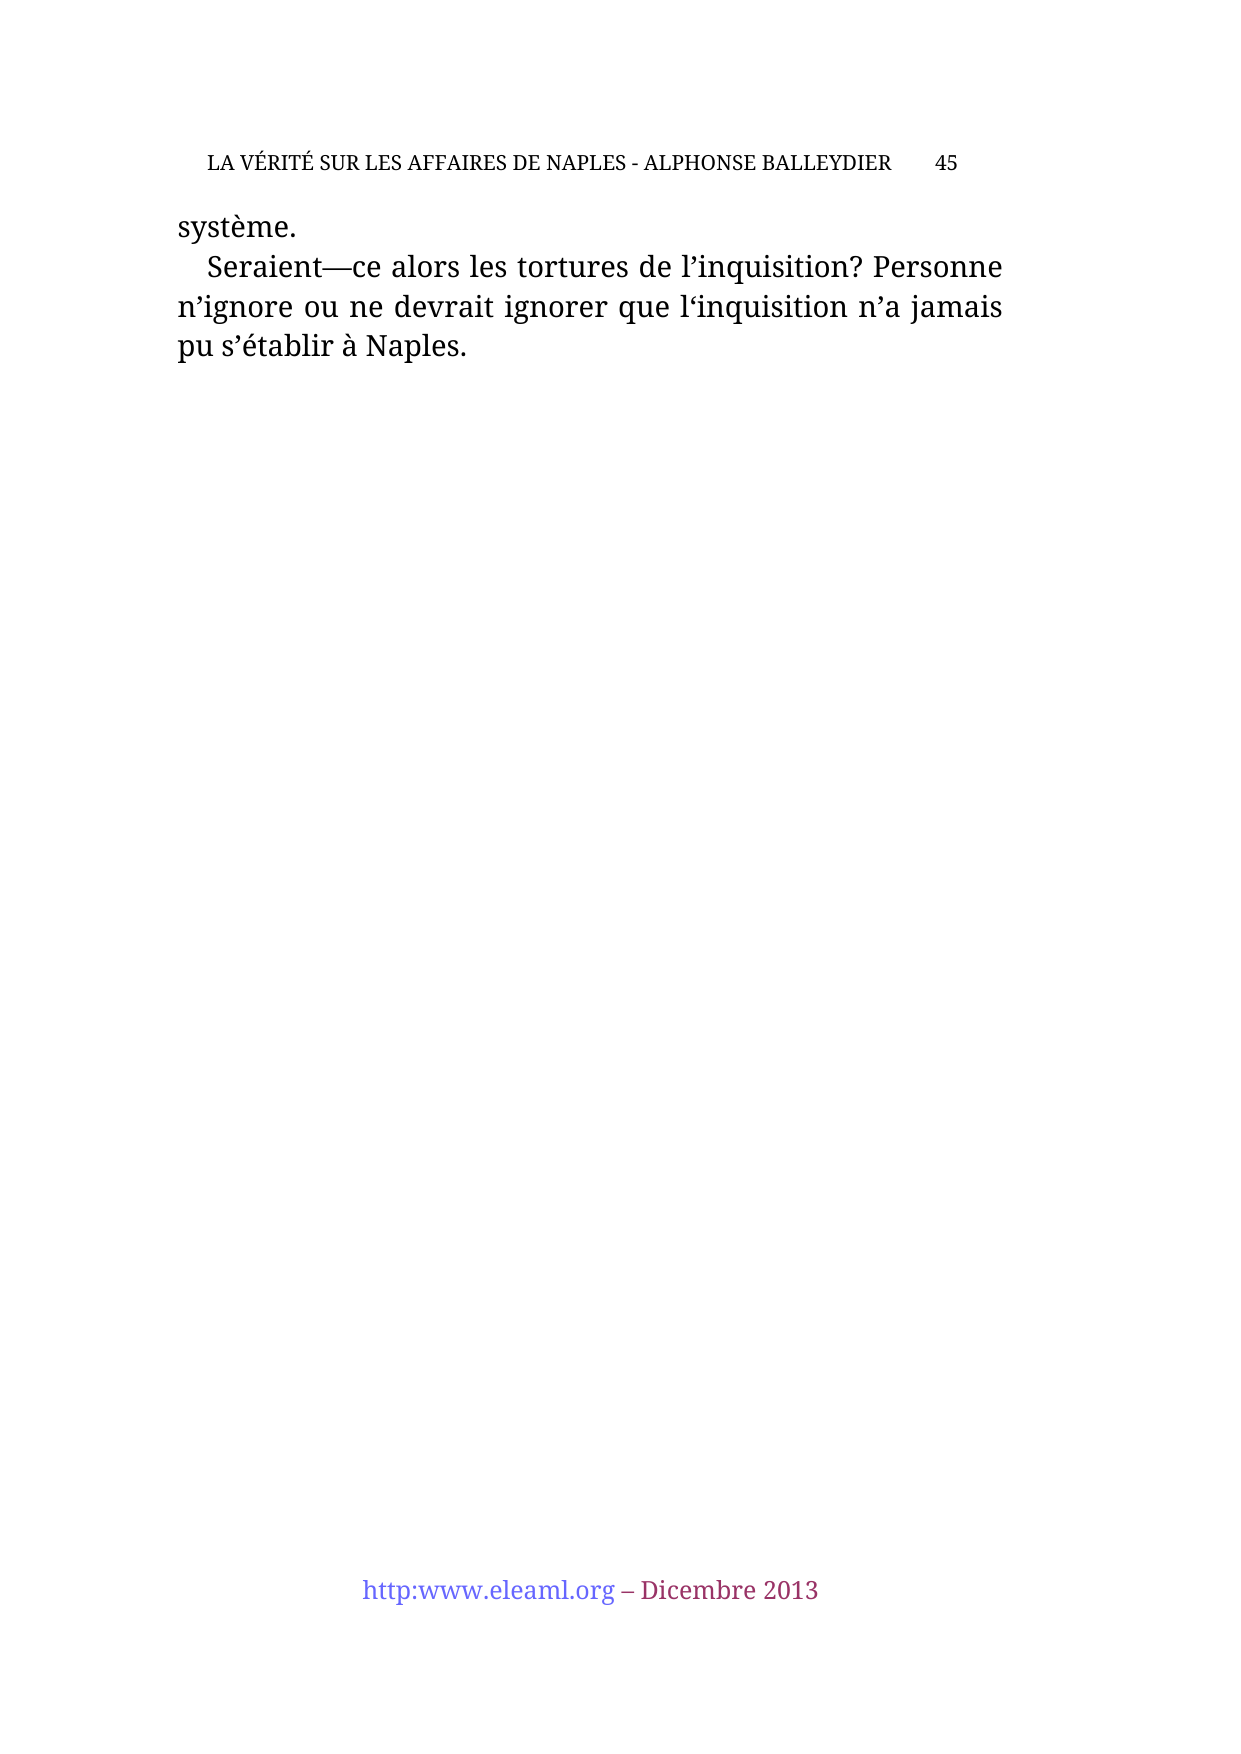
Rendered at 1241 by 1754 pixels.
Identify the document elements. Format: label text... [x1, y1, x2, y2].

text Seraient—ce alors les tortures de l’inquisition? Personne n’ignore ou ne devrait ignorer que l‘inquisition n’a jamais pu s’établir à Naples. [177, 246, 1004, 365]
text système. [177, 207, 1004, 246]
